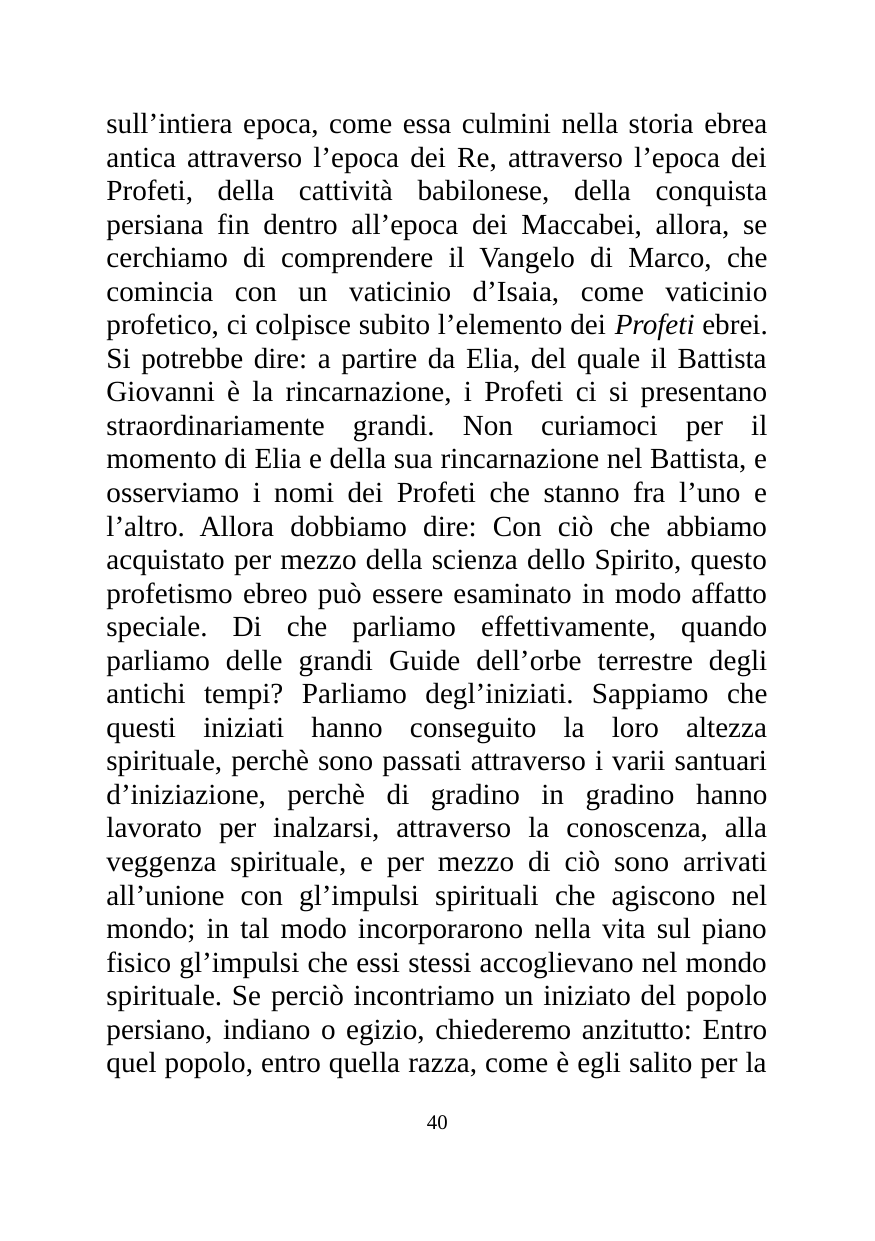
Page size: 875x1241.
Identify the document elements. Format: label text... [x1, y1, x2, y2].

text sull’intiera epoca, come essa culmini nella storia ebrea antica attraverso l’epoca dei Re, attraverso l’epoca dei Profeti, della cattività babilonese, della conquista persiana fin dentro all’epoca dei Maccabei, allora, se cerchiamo di comprendere il Vangelo di Marco, che comincia con un vaticinio d’Isaia, come vaticinio profetico, ci colpisce subito l’elemento dei Profeti ebrei. Si potrebbe dire: a partire da Elia, del quale il Battista Giovanni è la rincarnazione, i Profeti ci si presentano straordinariamente grandi. Non curiamoci per il momento di Elia e della sua rincarnazione nel Battista, e osserviamo i nomi dei Profeti che stanno fra l’uno e l’altro. Allora dobbiamo dire: Con ciò che abbiamo acquistato per mezzo della scienza dello Spirito, questo profetismo ebreo può essere esaminato in modo affatto speciale. Di che parliamo effettivamente, quando parliamo delle grandi Guide dell’orbe terrestre degli antichi tempi? Parliamo degl’iniziati. Sappiamo che questi iniziati hanno conseguito la loro altezza spirituale, perchè sono passati attraverso i varii santuari d’iniziazione, perchè di gradino in gradino hanno lavorato per inalzarsi, attraverso la conoscenza, alla veggenza spirituale, e per mezzo di ciò sono arrivati all’unione con gl’impulsi spirituali che agiscono nel mondo; in tal modo incorporarono nella vita sul piano fisico gl’impulsi che essi stessi accoglievano nel mondo spirituale. Se perciò incontriamo un iniziato del popolo persiano, indiano o egizio, chiederemo anzitutto: Entro quel popolo, entro quella razza, come è egli salito per la [106, 106, 768, 1079]
